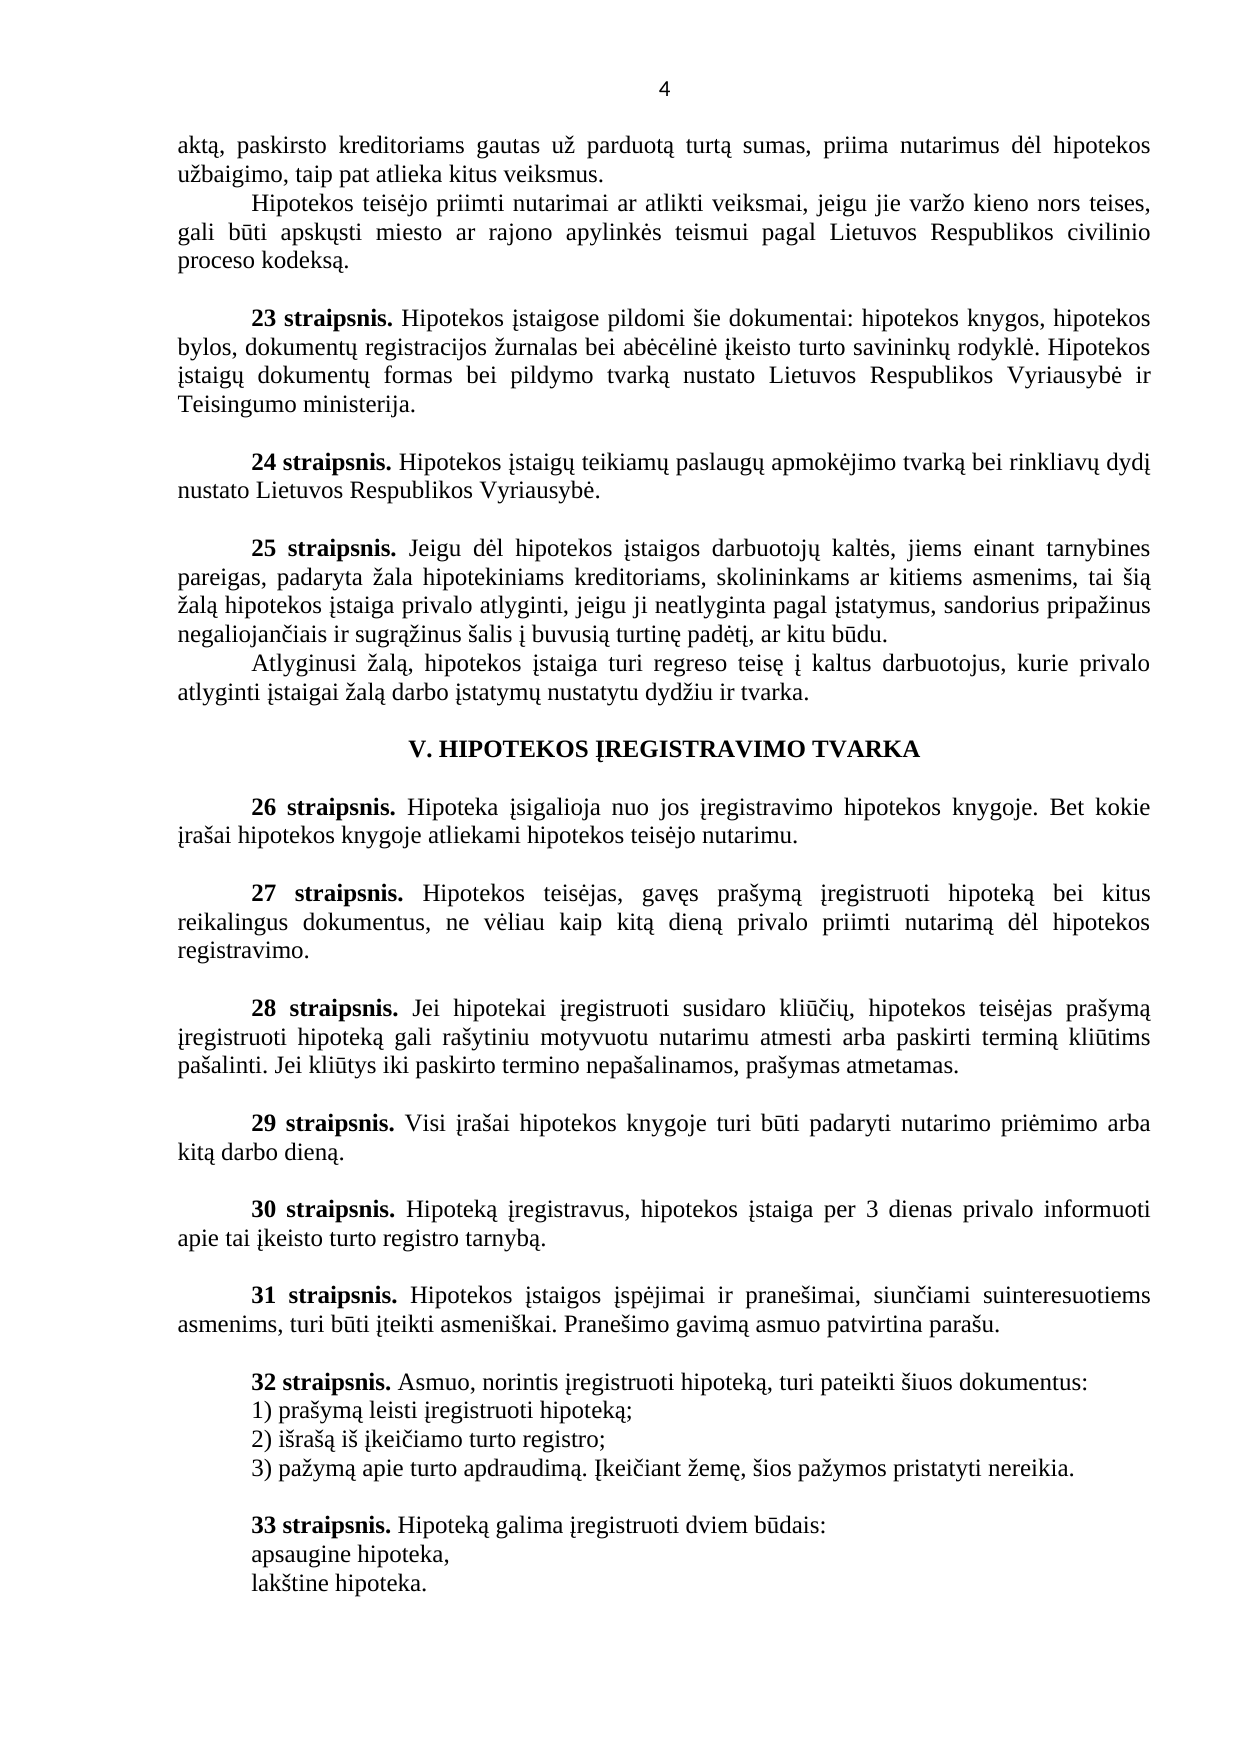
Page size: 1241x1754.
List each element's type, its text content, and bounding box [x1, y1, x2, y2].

text 23 straipsnis. Hipotekos įstaigose pildomi šie dokumentai: hipotekos knygos, hipotekos bylos, dokumentų registracijos žurnalas bei abėcėlinė įkeisto turto savininkų rodyklė. Hipotekos įstaigų dokumentų formas bei pildymo tvarką nustato Lietuvos Respublikos Vyriausybė ir Teisingumo ministerija. [177, 303, 1152, 418]
text V. HIPOTEKOS ĮREGISTRAVIMO TVARKA [177, 734, 1152, 763]
text Atlyginusi žalą, hipotekos įstaiga turi regreso teisę į kaltus darbuotojus, kurie privalo atlyginti įstaigai žalą darbo įstatymų nustatytu dydžiu ir tvarka. [177, 648, 1152, 706]
text 28 straipsnis. Jei hipotekai įregistruoti susidaro kliūčių, hipotekos teisėjas prašymą įregistruoti hipoteką gali rašytiniu motyvuotu nutarimu atmesti arba paskirti terminą kliūtims pašalinti. Jei kliūtys iki paskirto termino nepašalinamos, prašymas atmetamas. [177, 993, 1152, 1079]
text 25 straipsnis. Jeigu dėl hipotekos įstaigos darbuotojų kaltės, jiems einant tarnybines pareigas, padaryta žala hipotekiniams kreditoriams, skolininkams ar kitiems asmenims, tai šią žalą hipotekos įstaiga privalo atlyginti, jeigu ji neatlyginta pagal įstatymus, sandorius pripažinus negaliojančiais ir sugrąžinus šalis į buvusią turtinę padėtį, ar kitu būdu. [177, 533, 1152, 648]
text aktą, paskirsto kreditoriams gautas už parduotą turtą sumas, priima nutarimus dėl hipotekos užbaigimo, taip pat atlieka kitus veiksmus. [177, 131, 1152, 188]
text 32 straipsnis. Asmuo, norintis įregistruoti hipoteką, turi pateikti šiuos dokumentus: [177, 1367, 1152, 1396]
text 2) išrašą iš įkeičiamo turto registro; [177, 1424, 1152, 1453]
text 3) pažymą apie turto apdraudimą. Įkeičiant žemę, šios pažymos pristatyti nereikia. [177, 1453, 1152, 1482]
text 24 straipsnis. Hipotekos įstaigų teikiamų paslaugų apmokėjimo tvarką bei rinkliavų dydį nustato Lietuvos Respublikos Vyriausybė. [177, 447, 1152, 504]
text lakštine hipoteka. [177, 1568, 1152, 1597]
text Hipotekos teisėjo priimti nutarimai ar atlikti veiksmai, jeigu jie varžo kieno nors teises, gali būti apskųsti miesto ar rajono apylinkės teismui pagal Lietuvos Respublikos civilinio proceso kodeksą. [177, 188, 1152, 274]
text 30 straipsnis. Hipoteką įregistravus, hipotekos įstaiga per 3 dienas privalo informuoti apie tai įkeisto turto registro tarnybą. [177, 1194, 1152, 1252]
text 27 straipsnis. Hipotekos teisėjas, gavęs prašymą įregistruoti hipoteką bei kitus reikalingus dokumentus, ne vėliau kaip kitą dieną privalo priimti nutarimą dėl hipotekos registravimo. [177, 878, 1152, 964]
text 31 straipsnis. Hipotekos įstaigos įspėjimai ir pranešimai, siunčiami suinteresuotiems asmenims, turi būti įteikti asmeniškai. Pranešimo gavimą asmuo patvirtina parašu. [177, 1281, 1152, 1338]
text apsaugine hipoteka, [177, 1539, 1152, 1568]
text 26 straipsnis. Hipoteka įsigalioja nuo jos įregistravimo hipotekos knygoje. Bet kokie įrašai hipotekos knygoje atliekami hipotekos teisėjo nutarimu. [177, 792, 1152, 849]
text 1) prašymą leisti įregistruoti hipoteką; [177, 1396, 1152, 1424]
text 33 straipsnis. Hipoteką galima įregistruoti dviem būdais: [177, 1511, 1152, 1539]
text 29 straipsnis. Visi įrašai hipotekos knygoje turi būti padaryti nutarimo priėmimo arba kitą darbo dieną. [177, 1108, 1152, 1166]
